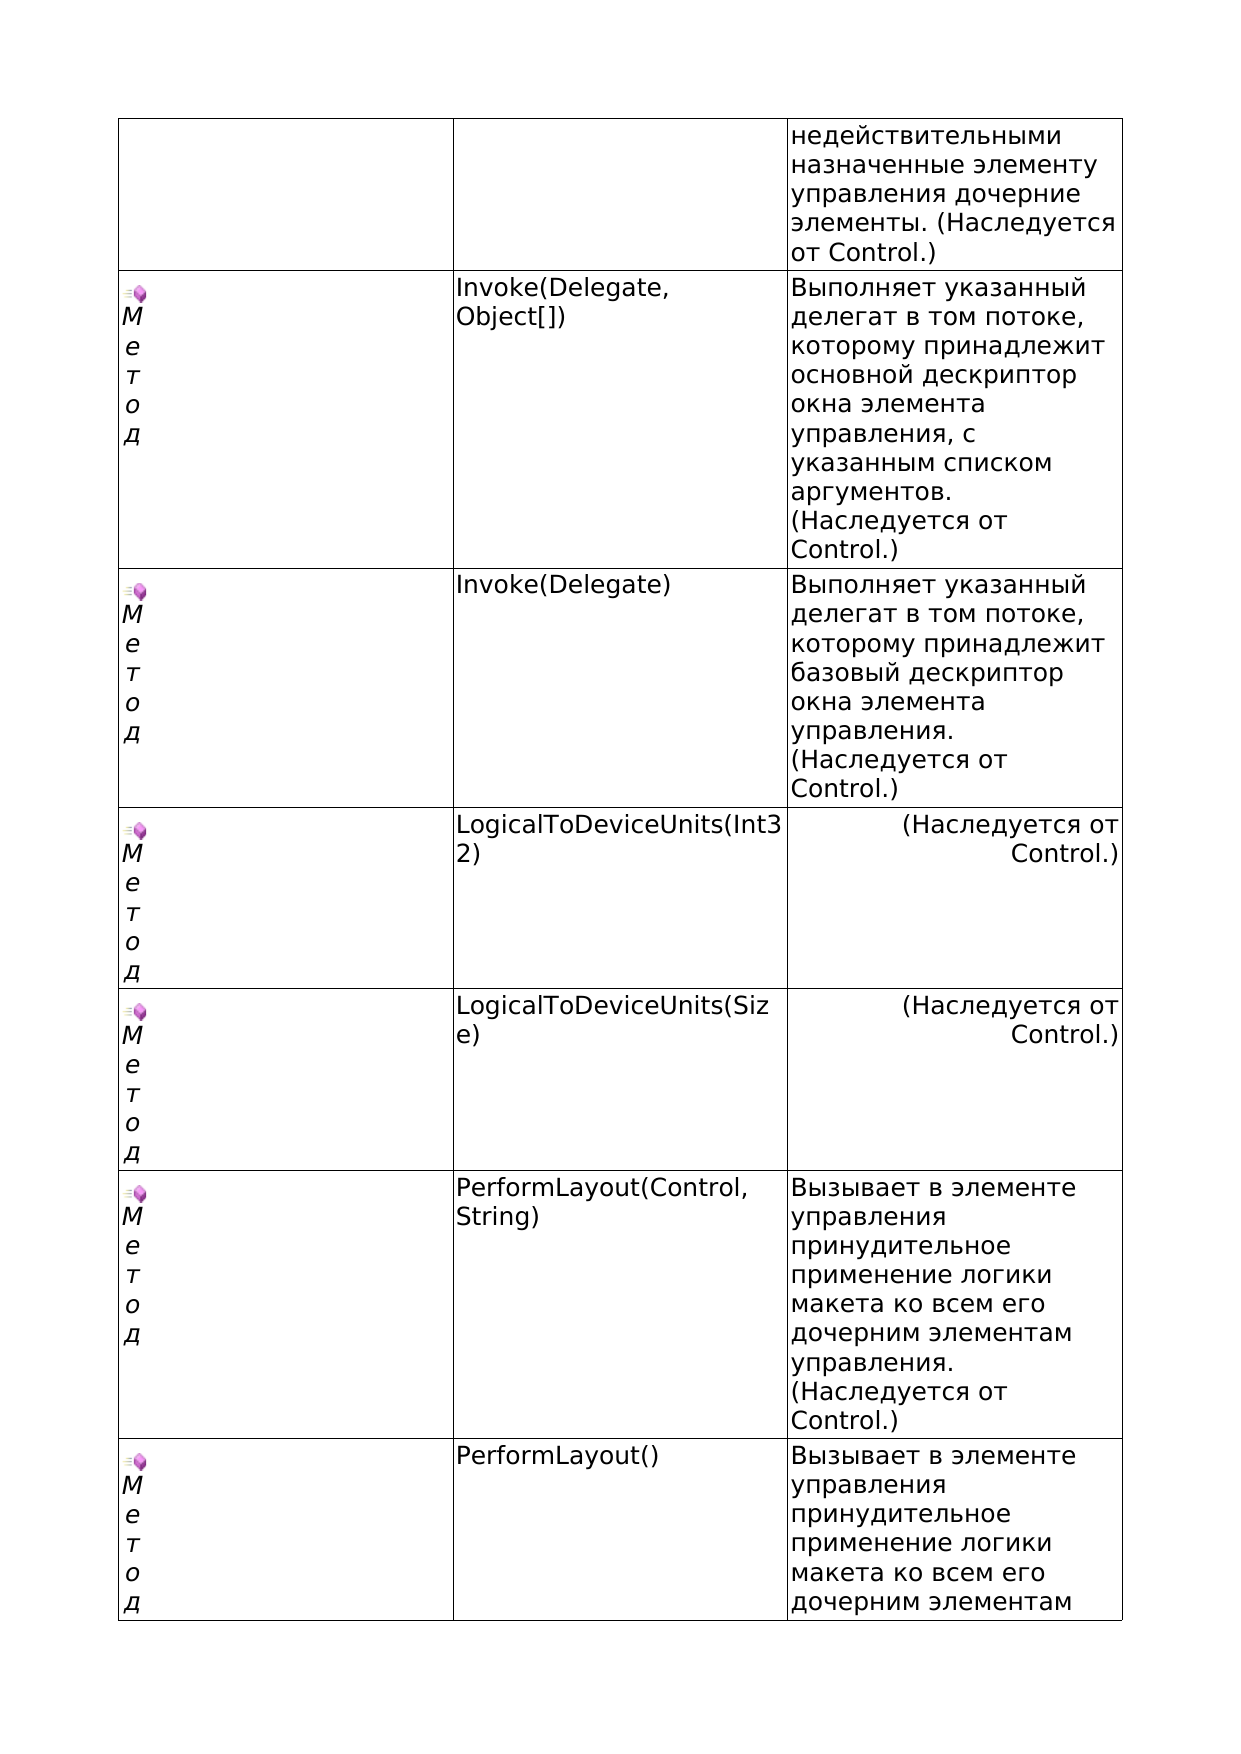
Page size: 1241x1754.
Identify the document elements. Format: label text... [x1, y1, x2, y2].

table_cell PerformLayout() [454, 1439, 787, 1619]
table_cell [119, 808, 453, 988]
table_cell Invoke(Delegate, Object[]) [454, 271, 787, 567]
table_cell Invoke(Delegate) [454, 569, 787, 807]
picture [121, 285, 147, 303]
table_cell [119, 1439, 453, 1619]
table_cell [119, 569, 453, 807]
table_cell LogicalToDeviceUnits(Int32) [454, 808, 787, 988]
table_cell Вызывает в элементе управления принудительное применение логики макета ко всем его дочерним элементам [788, 1439, 1122, 1619]
table_cell LogicalToDeviceUnits(Size) [454, 989, 787, 1170]
table_cell Вызывает в элементе управления принудительное применение логики макета ко всем его дочерним элементам управления. (Наследуется от Control.) [788, 1171, 1122, 1438]
table_cell Выполняет указанный делегат в том потоке, которому принадлежит основной дескриптор окна элемента управления, с указанным списком аргументов. (Наследуется от Control.) [788, 271, 1122, 567]
table_cell недействительными назначенные элементу управления дочерние элементы. (Наследуется от Control.) [788, 119, 1122, 270]
table_cell [119, 119, 453, 270]
table_cell (Наследуется от Control.) [788, 808, 1122, 988]
table_cell PerformLayout(Control, String) [454, 1171, 787, 1438]
table_cell Выполняет указанный делегат в том потоке, которому принадлежит базовый дескриптор окна элемента управления. (Наследуется от Control.) [788, 569, 1122, 807]
picture [121, 822, 147, 840]
table_cell [454, 119, 787, 270]
picture [121, 1185, 147, 1203]
table_cell [119, 1171, 453, 1438]
picture [121, 1453, 147, 1471]
picture [121, 583, 147, 601]
picture [121, 1003, 147, 1021]
table_cell [119, 989, 453, 1170]
table_cell [119, 271, 453, 567]
table_cell (Наследуется от Control.) [788, 989, 1122, 1170]
